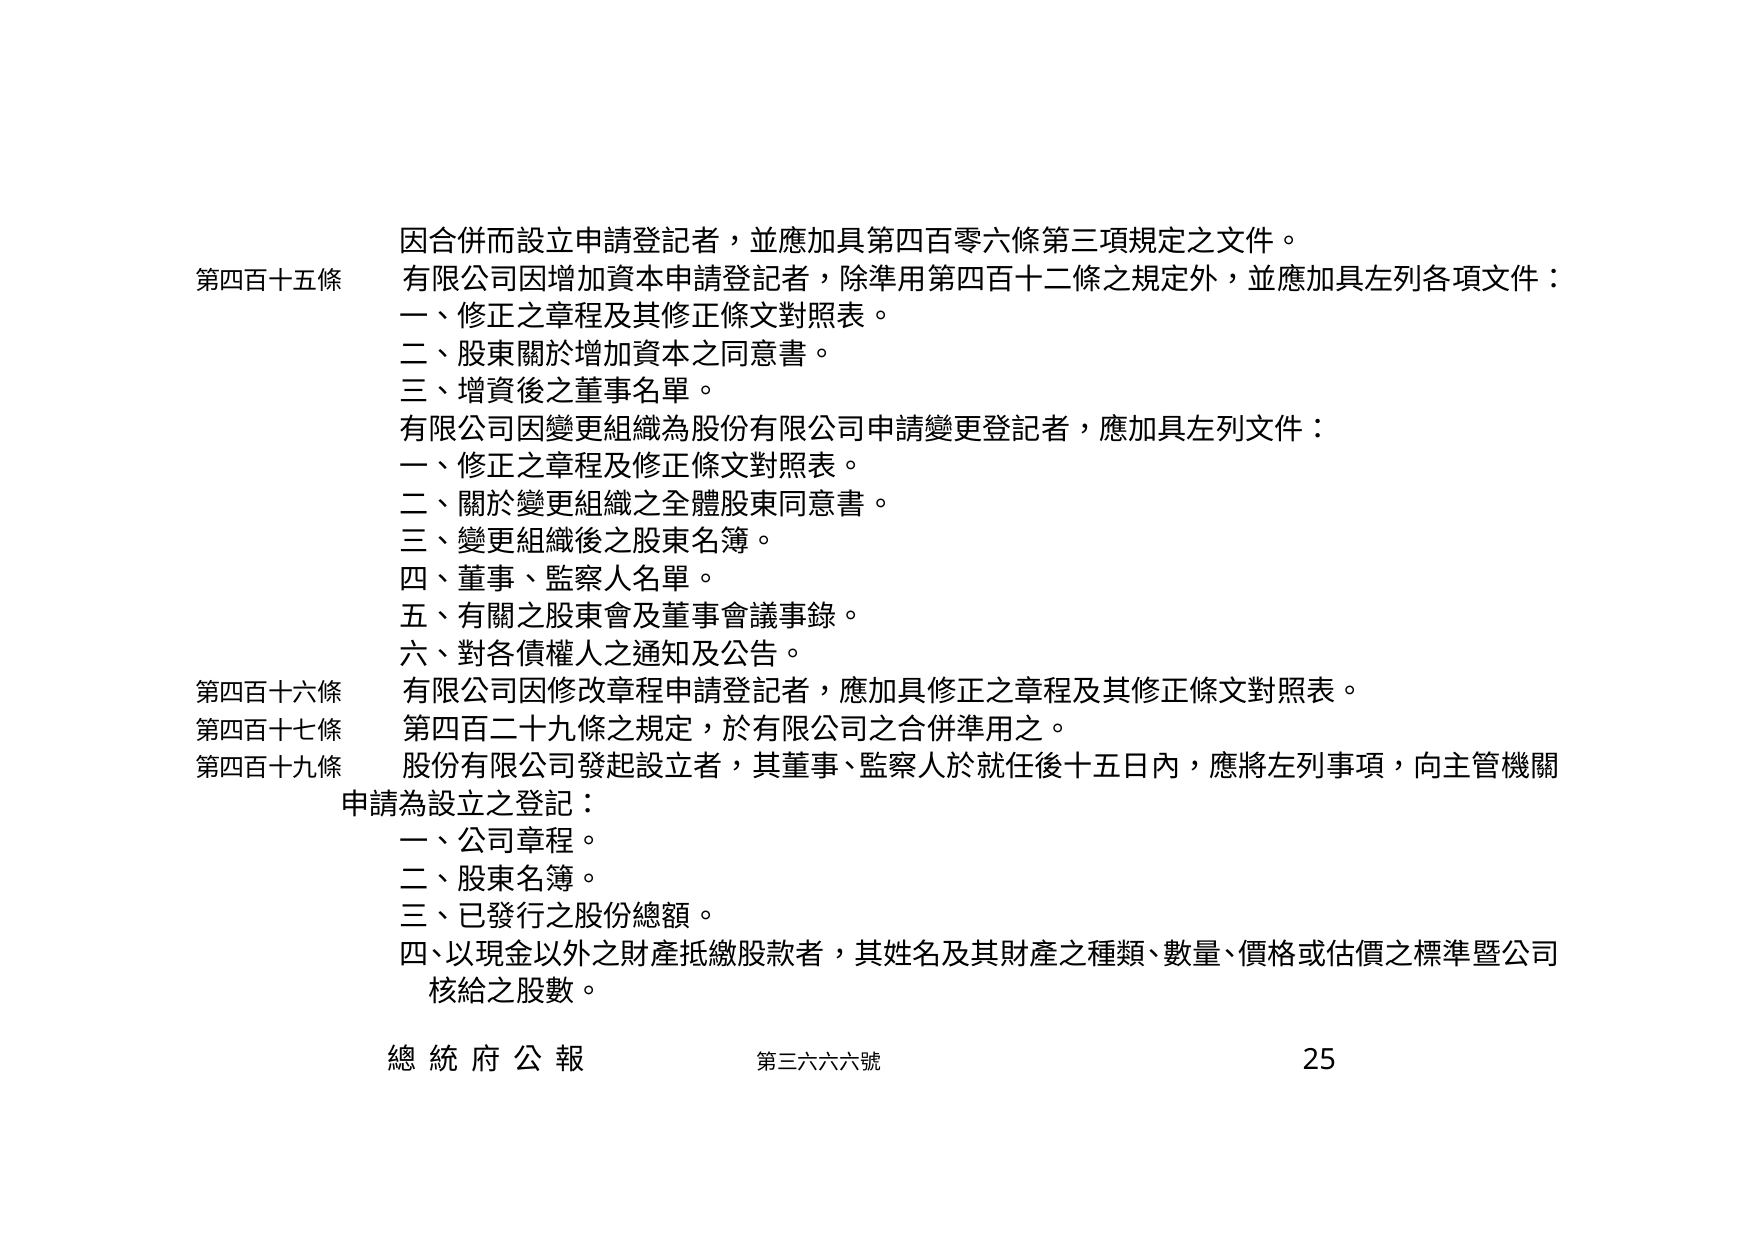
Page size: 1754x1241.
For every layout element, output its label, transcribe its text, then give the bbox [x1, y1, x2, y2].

text 第四百十六條 有限公司因修改章程申請登記者，應加具修正之章程及其修正條文對照表。 [195, 672, 1559, 709]
text 三、變更組織後之股東名簿。 [399, 522, 1559, 559]
text 一、修正之章程及修正條文對照表。 [399, 447, 1559, 484]
text 三、已發行之股份總額。 [399, 897, 1559, 934]
text 一、公司章程。 [399, 822, 1559, 859]
text 四、董事、監察人名單。 [399, 559, 1559, 597]
text 二、股東名簿。 [399, 859, 1559, 897]
text 第四百十九條 股份有限公司發起設立者，其董事、監察人於就任後十五日內，應將左列事項，向主管機關申請為設立之登記： [195, 747, 1559, 822]
text 六、對各債權人之通知及公告。 [399, 634, 1559, 672]
text 二、股東關於增加資本之同意書。 [399, 334, 1559, 372]
text 二、關於變更組織之全體股東同意書。 [399, 484, 1559, 522]
text 三、增資後之董事名單。 [399, 372, 1559, 409]
text 五、有關之股東會及董事會議事錄。 [399, 597, 1559, 634]
text 一、修正之章程及其修正條文對照表。 [399, 297, 1559, 334]
text 四、以現金以外之財產抵繳股款者，其姓名及其財產之種類、數量、價格或估價之標準暨公司核給之股數。 [399, 934, 1559, 1009]
text 因合併而設立申請登記者，並應加具第四百零六條第三項規定之文件。 [341, 222, 1559, 259]
text 有限公司因變更組織為股份有限公司申請變更登記者，應加具左列文件： [341, 409, 1559, 447]
text 第四百十七條 第四百二十九條之規定，於有限公司之合併準用之。 [195, 709, 1559, 747]
text 第四百十五條 有限公司因增加資本申請登記者，除準用第四百十二條之規定外，並應加具左列各項文件： [195, 259, 1559, 297]
